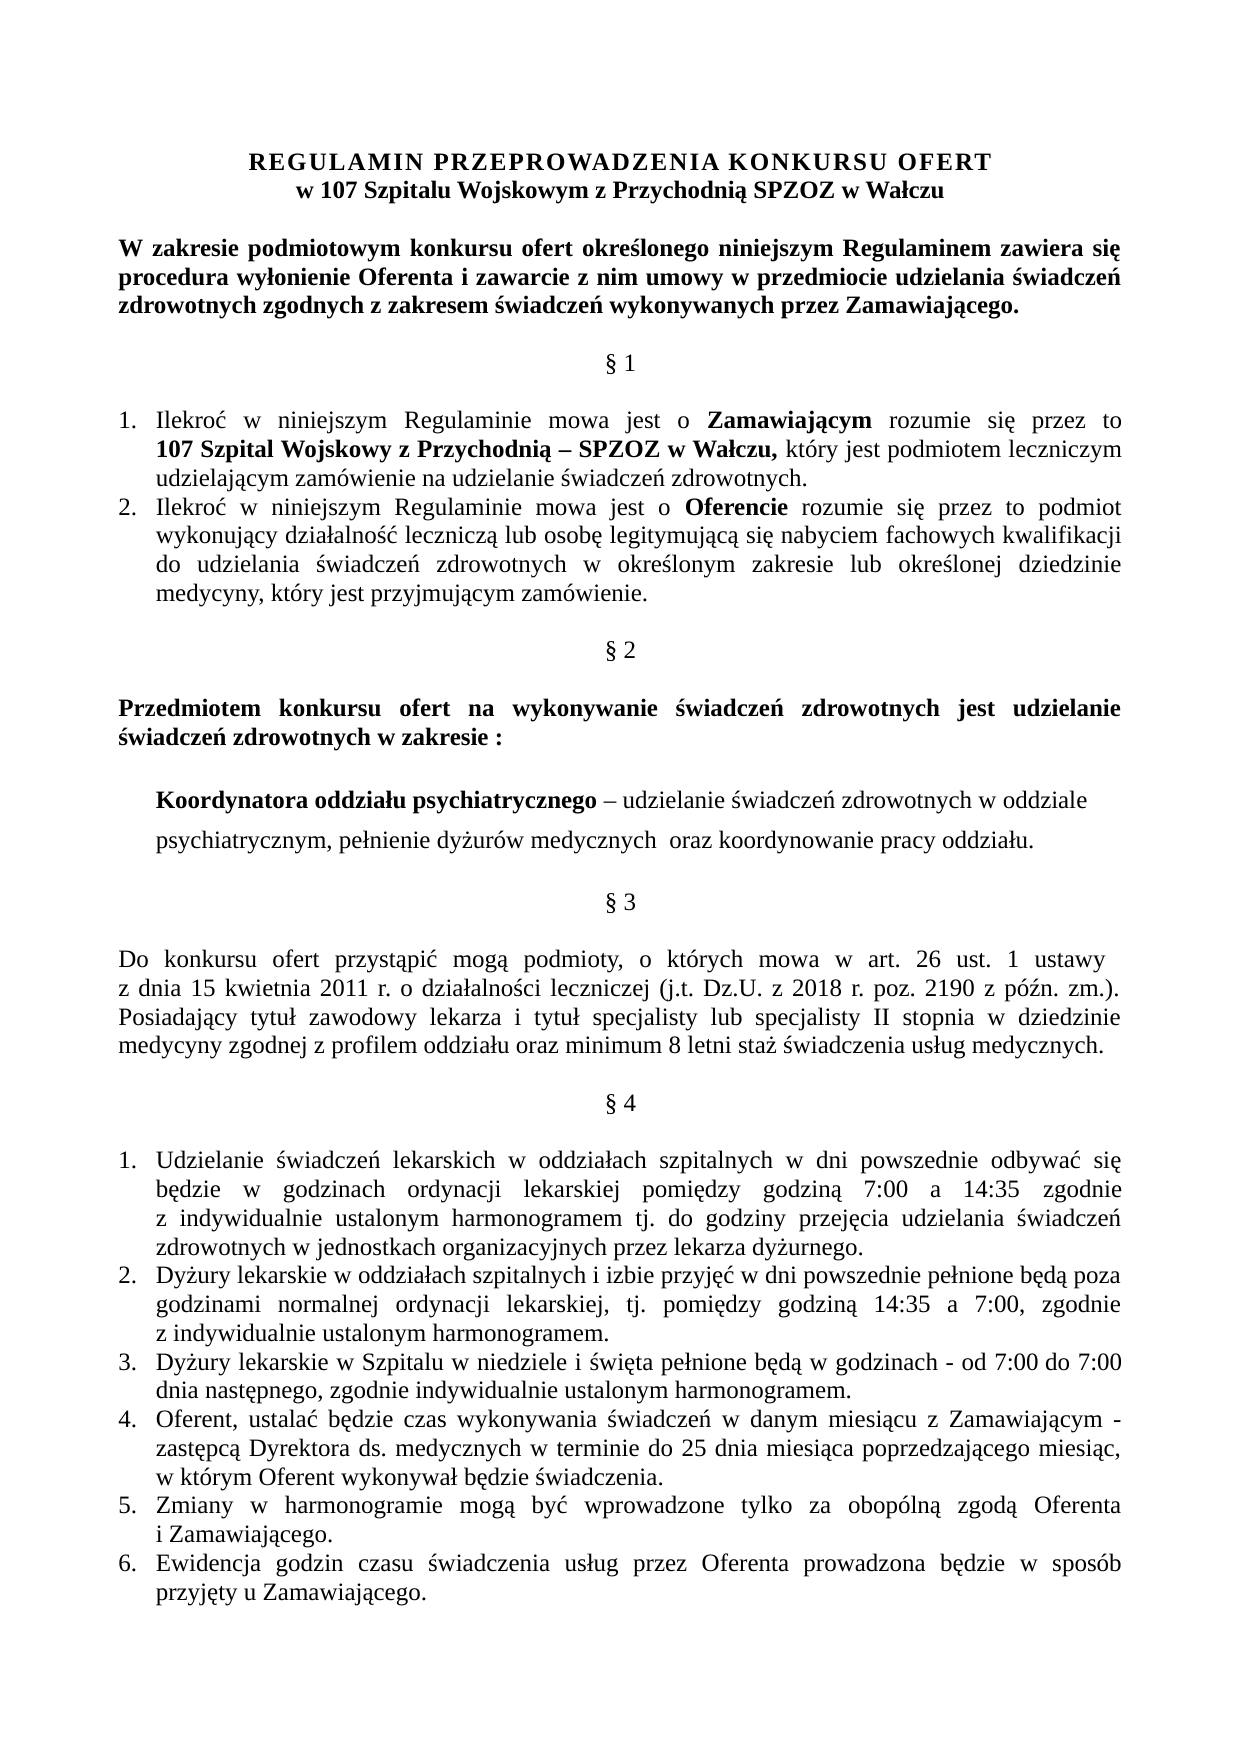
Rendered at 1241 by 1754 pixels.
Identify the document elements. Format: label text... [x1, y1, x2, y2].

list Ilekroć w niniejszym Regulaminie mowa jest o Oferencie rozumie się przez to podmiot wykonujący działalność leczniczą lub osobę legitymującą się nabyciem fachowych kwalifikacji do udzielania świadczeń zdrowotnych w określonym zakresie lub określonej dziedzinie medycyny, który jest przyjmującym zamówienie. [118, 492, 1122, 607]
text § 4 [118, 1088, 1122, 1117]
list psychiatrycznym, pełnienie dyżurów medycznych oraz koordynowanie pracy oddziału. [118, 825, 1152, 854]
list Dyżury lekarskie w Szpitalu w niedziele i święta pełnione będą w godzinach - od 7:00 do 7:00 dnia następnego, zgodnie indywidualnie ustalonym harmonogramem. [118, 1347, 1122, 1404]
list Koordynatora oddziału psychiatrycznego – udzielanie świadczeń zdrowotnych w oddziale [118, 786, 1152, 814]
list Ewidencja godzin czasu świadczenia usług przez Oferenta prowadzona będzie w sposób przyjęty u Zamawiającego. [118, 1548, 1122, 1605]
list Udzielanie świadczeń lekarskich w oddziałach szpitalnych w dni powszednie odbywać się będzie w godzinach ordynacji lekarskiej pomiędzy godziną 7:00 a 14:35 zgodnie z indywidualnie ustalonym harmonogramem tj. do godziny przejęcia udzielania świadczeń zdrowotnych w jednostkach organizacyjnych przez lekarza dyżurnego. [118, 1145, 1122, 1260]
list Oferent, ustalać będzie czas wykonywania świadczeń w danym miesiącu z Zamawiającym - zastępcą Dyrektora ds. medycznych w terminie do 25 dnia miesiąca poprzedzającego miesiąc, w którym Oferent wykonywał będzie świadczenia. [118, 1404, 1122, 1490]
text § 3 [118, 887, 1122, 915]
text w 107 Szpitalu Wojskowym z Przychodnią SPZOZ w Wałczu [118, 176, 1122, 204]
text Do konkursu ofert przystąpić mogą podmioty, o których mowa w art. 26 ust. 1 ustawy z dnia 15 kwietnia 2011 r. o działalności leczniczej (j.t. Dz.U. z 2018 r. poz. 2190 z późn. zm.). Posiadający tytuł zawodowy lekarza i tytuł specjalisty lub specjalisty II stopnia w dziedzinie medycyny zgodnej z profilem oddziału oraz minimum 8 letni staż świadczenia usług medycznych. [118, 944, 1122, 1059]
text W zakresie podmiotowym konkursu ofert określonego niniejszym Regulaminem zawiera się procedura wyłonienie Oferenta i zawarcie z nim umowy w przedmiocie udzielania świadczeń zdrowotnych zgodnych z zakresem świadczeń wykonywanych przez Zamawiającego. [118, 233, 1122, 319]
list Zmiany w harmonogramie mogą być wprowadzone tylko za obopólną zgodą Oferenta i Zamawiającego. [118, 1490, 1122, 1548]
text REGULAMIN PRZEPROWADZENIA KONKURSU OFERT [118, 147, 1122, 176]
text Przedmiotem konkursu ofert na wykonywanie świadczeń zdrowotnych jest udzielanie świadczeń zdrowotnych w zakresie : [118, 693, 1122, 751]
text § 2 [118, 636, 1122, 664]
list Dyżury lekarskie w oddziałach szpitalnych i izbie przyjęć w dni powszednie pełnione będą poza godzinami normalnej ordynacji lekarskiej, tj. pomiędzy godziną 14:35 a 7:00, zgodnie z indywidualnie ustalonym harmonogramem. [118, 1260, 1122, 1347]
list Ilekroć w niniejszym Regulaminie mowa jest o Zamawiającym rozumie się przez to 107 Szpital Wojskowy z Przychodnią – SPZOZ w Wałczu, który jest podmiotem leczniczym udzielającym zamówienie na udzielanie świadczeń zdrowotnych. [118, 406, 1122, 492]
text § 1 [118, 348, 1122, 377]
